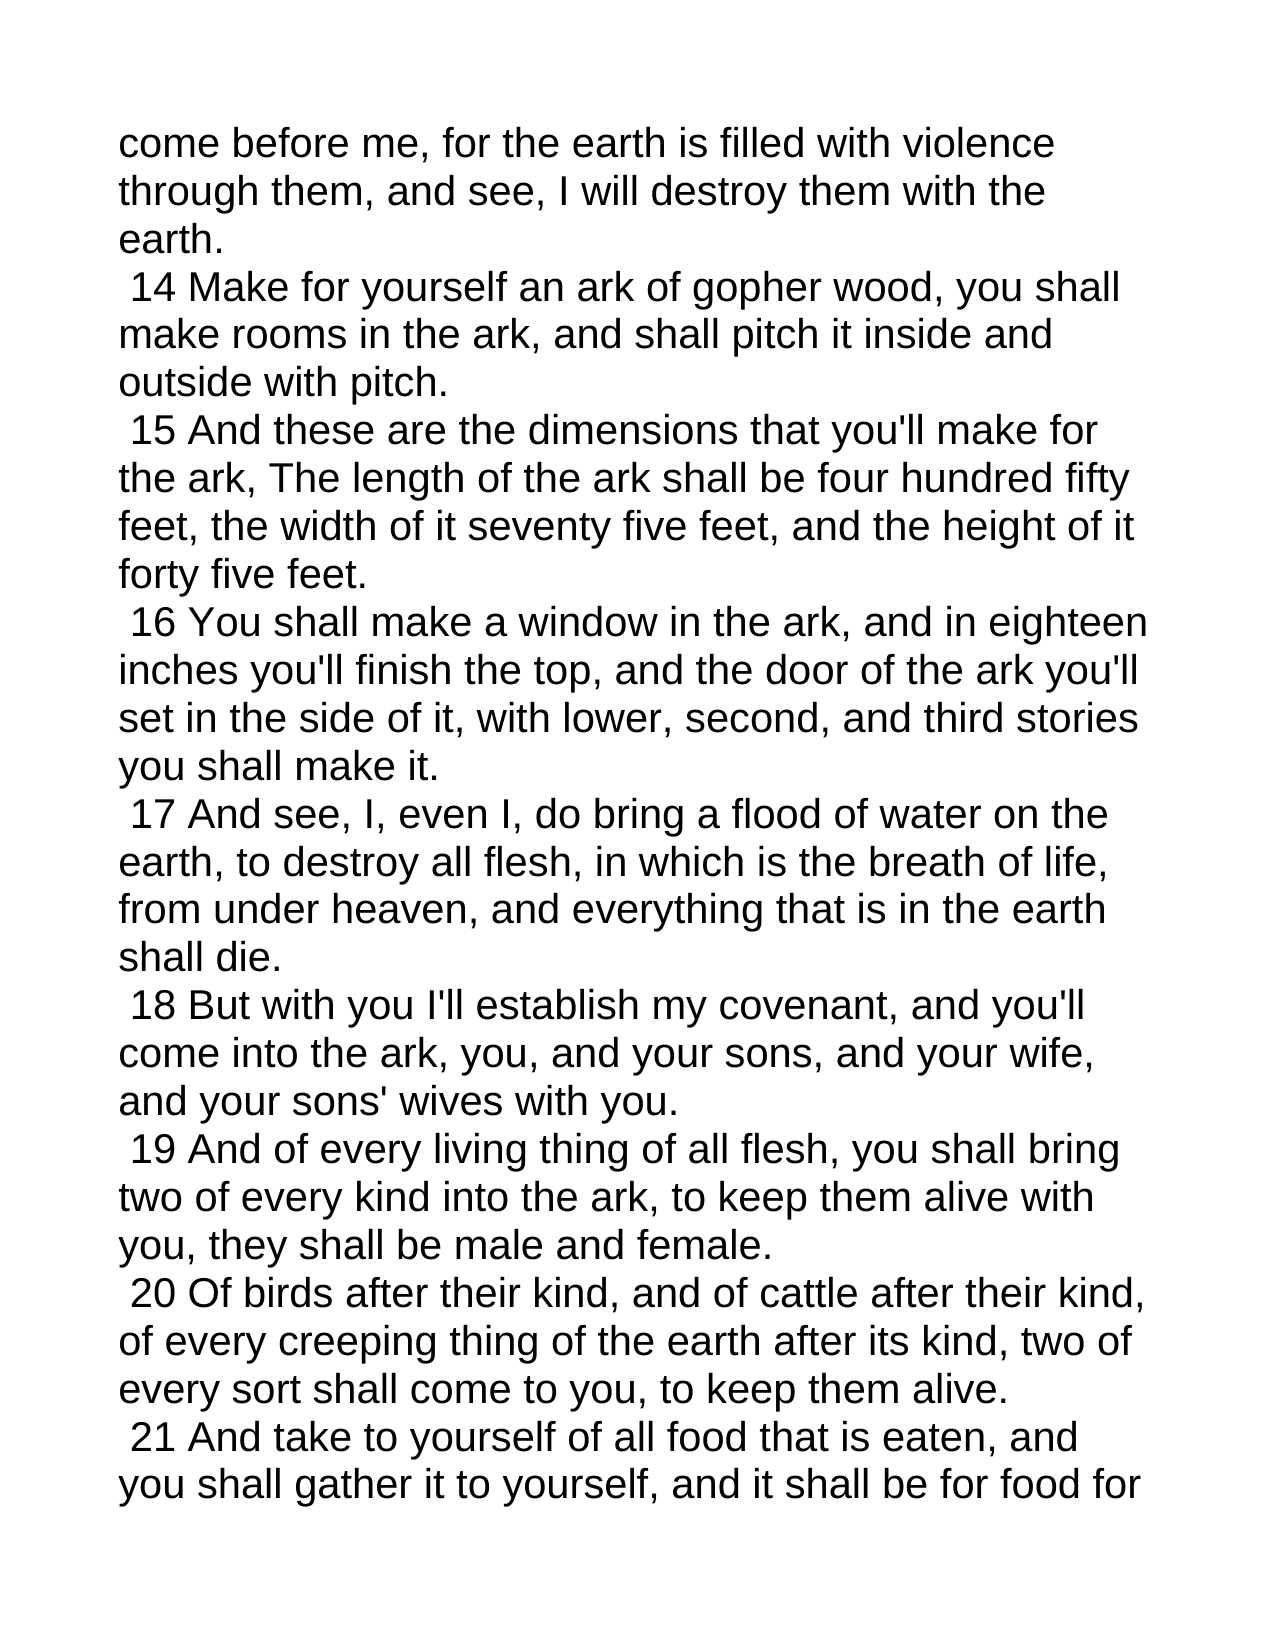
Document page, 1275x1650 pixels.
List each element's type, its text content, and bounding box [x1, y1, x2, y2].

text 16 You shall make a window in the ark, and in eighteen inches you'll finish the top, and the door of the ark you'll set in the side of it, with lower, second, and third stories you shall make it. [118, 597, 1157, 789]
text 15 And these are the dimensions that you'll make for the ark, The length of the ark shall be four hundred fifty feet, the width of it seventy five feet, and the height of it forty five feet. [118, 406, 1157, 597]
text 20 Of birds after their kind, and of cattle after their kind, of every creeping thing of the earth after its kind, two of every sort shall come to you, to keep them alive. [118, 1268, 1157, 1412]
text 19 And of every living thing of all flesh, you shall bring two of every kind into the ark, to keep them alive with you, they shall be male and female. [118, 1124, 1157, 1268]
text come before me, for the earth is filled with violence through them, and see, I will destroy them with the earth. [118, 118, 1157, 262]
text 18 But with you I'll establish my covenant, and you'll come into the ark, you, and your sons, and your wife, and your sons' wives with you. [118, 981, 1157, 1124]
text 14 Make for yourself an ark of gopher wood, you shall make rooms in the ark, and shall pitch it inside and outside with pitch. [118, 262, 1157, 406]
text 21 And take to yourself of all food that is eaten, and you shall gather it to yourself, and it shall be for food for [118, 1412, 1157, 1508]
text 17 And see, I, even I, do bring a flood of water on the earth, to destroy all flesh, in which is the breath of life, from under heaven, and everything that is in the earth shall die. [118, 789, 1157, 981]
